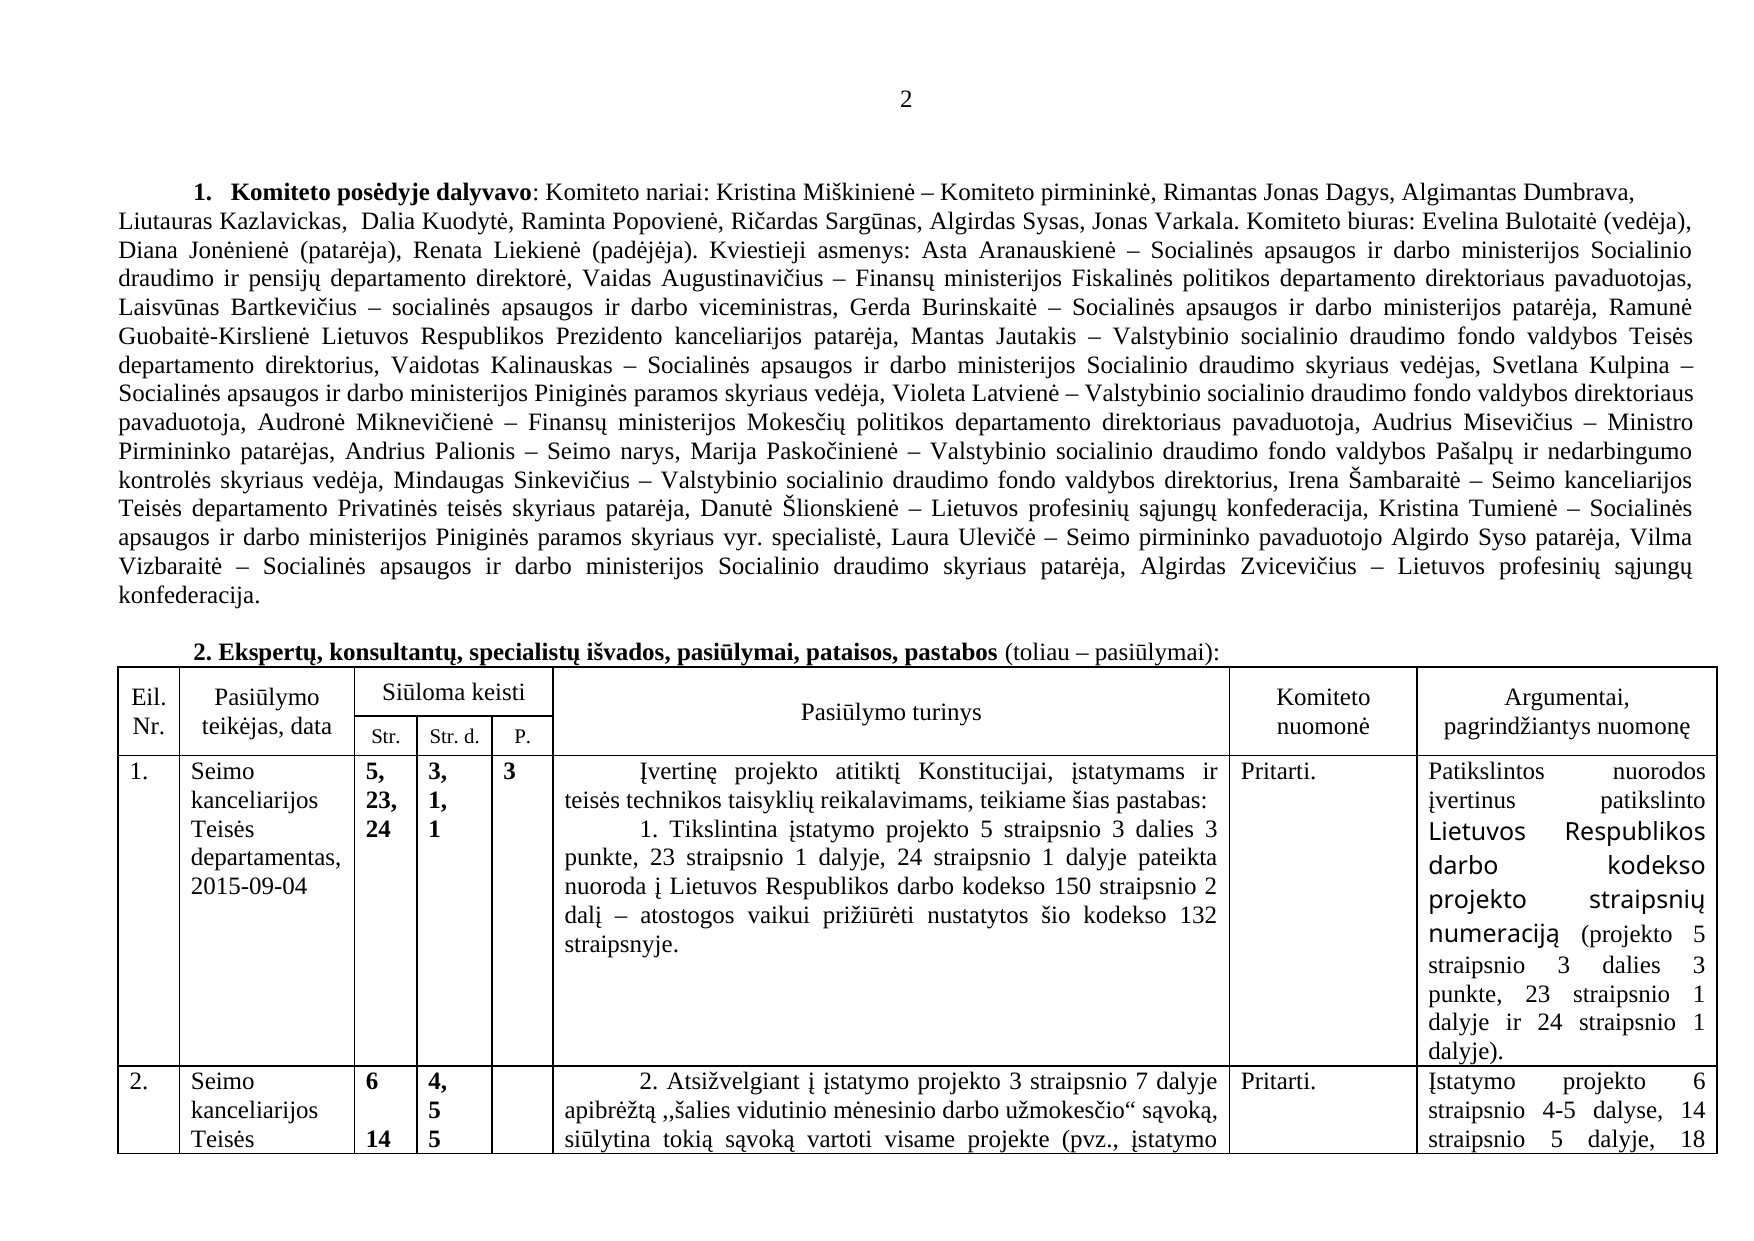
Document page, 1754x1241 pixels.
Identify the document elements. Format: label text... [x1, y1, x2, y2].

table_cell 3, 1, 1 [418, 756, 491, 1065]
table_cell Įstatymo projekto 6 straipsnio 4-5 dalyse, 14 straipsnio 5 dalyje, 18 [1418, 1067, 1716, 1153]
table_header Pasiūlymo teikėjas, data [180, 668, 354, 754]
table_cell 2. [119, 1067, 179, 1153]
table_cell 3 [493, 756, 552, 1065]
table_cell Pritarti. [1230, 756, 1416, 1065]
table_cell Įvertinę projekto atitiktį Konstitucijai, įstatymams ir teisės technikos taisyklių reikalavimams, teikiame šias pastabas: 1. Tikslintina įstatymo projekto 5 straipsnio 3 dalies 3 punkte, 23 straipsnio 1 dalyje, 24 straipsnio 1 dalyje pateikta nuoroda į Lietuvos Respublikos darbo kodekso 150 straipsnio 2 dalį – atostogos vaikui prižiūrėti nustatytos šio kodekso 132 straipsnyje. [554, 756, 1229, 1065]
table_header Argumentai, pagrindžiantys nuomonę [1418, 668, 1716, 754]
subtitle Liutauras Kazlavickas, Dalia Kuodytė, Raminta Popovienė, Ričardas Sargūnas, Algirdas Sysas, Jonas Varkala. Komiteto biuras: Evelina Bulotaitė (vedėja), Diana Jonėnienė (patarėja), Renata Liekienė (padėjėja). Kviestieji asmenys: Asta Aranauskienė – Socialinės apsaugos ir darbo ministerijos Socialinio draudimo ir pensijų departamento direktorė, Vaidas Augustinavičius – Finansų ministerijos Fiskalinės politikos departamento direktoriaus pavaduotojas, Laisvūnas Bartkevičius – socialinės apsaugos ir darbo viceministras, Gerda Burinskaitė – Socialinės apsaugos ir darbo ministerijos patarėja, Ramunė Guobaitė-Kirslienė Lietuvos Respublikos Prezidento kanceliarijos patarėja, Mantas Jautakis – Valstybinio socialinio draudimo fondo valdybos Teisės departamento direktorius, Vaidotas Kalinauskas – Socialinės apsaugos ir darbo ministerijos Socialinio draudimo skyriaus vedėjas, Svetlana Kulpina – Socialinės apsaugos ir darbo ministerijos Piniginės paramos skyriaus vedėja, Violeta Latvienė – Valstybinio socialinio draudimo fondo valdybos direktoriaus pavaduotoja, Audronė Miknevičienė – Finansų ministerijos Mokesčių politikos departamento direktoriaus pavaduotoja, Audrius Misevičius – Ministro Pirmininko patarėjas, Andrius Palionis – Seimo narys, Marija Paskočinienė – Valstybinio socialinio draudimo fondo valdybos Pašalpų ir nedarbingumo kontrolės skyriaus vedėja, Mindaugas Sinkevičius – Valstybinio socialinio draudimo fondo valdybos direktorius, Irena Šambaraitė – Seimo kanceliarijos Teisės departamento Privatinės teisės skyriaus patarėja, Danutė Šlionskienė – Lietuvos profesinių sąjungų konfederacija, Kristina Tumienė – Socialinės apsaugos ir darbo ministerijos Piniginės paramos skyriaus vyr. specialistė, Laura Ulevičė – Seimo pirmininko pavaduotojo Algirdo Syso patarėja, Vilma Vizbaraitė – Socialinės apsaugos ir darbo ministerijos Socialinio draudimo skyriaus patarėja, Algirdas Zvicevičius – Lietuvos profesinių sąjungų konfederacija. [118, 206, 1694, 608]
table_cell Str. d. [418, 717, 491, 754]
table_cell 1. [119, 756, 179, 1065]
table_cell 4, 5 5 [418, 1067, 491, 1153]
table_header Komiteto nuomonė [1230, 668, 1416, 754]
table_cell 2. Atsižvelgiant į įstatymo projekto 3 straipsnio 7 dalyje apibrėžtą ,,šalies vidutinio mėnesinio darbo užmokesčio“ sąvoką, siūlytina tokią sąvoką vartoti visame projekte (pvz., įstatymo [554, 1067, 1229, 1153]
table_header Pasiūlymo turinys [554, 668, 1229, 754]
table_cell Seimo kanceliarijos Teisės departamentas, 2015-09-04 [180, 756, 354, 1065]
text 2. Ekspertų, konsultantų, specialistų išvados, pasiūlymai, pataisos, pastabos (toliau – pasiūlymai): [118, 637, 1694, 666]
subtitle Komiteto posėdyje dalyvavo: Komiteto nariai: Kristina Miškinienė – Komiteto pirmininkė, Rimantas Jonas Dagys, Algimantas Dumbrava, [193, 177, 1694, 206]
table_header Eil. Nr. [119, 668, 179, 754]
table_header Siūloma keisti [355, 668, 552, 715]
table_cell Pritarti. [1230, 1067, 1416, 1153]
table_cell 5, 23, 24 [355, 756, 416, 1065]
table_cell 6 14 [355, 1067, 416, 1153]
table_cell Patikslintos nuorodos įvertinus patikslinto Lietuvos Respublikos darbo kodekso projekto straipsnių numeraciją (projekto 5 straipsnio 3 dalies 3 punkte, 23 straipsnio 1 dalyje ir 24 straipsnio 1 dalyje). [1418, 756, 1716, 1065]
table_cell Seimo kanceliarijos Teisės [180, 1067, 354, 1153]
table_cell P. [493, 717, 552, 754]
table_cell [493, 1067, 552, 1153]
table_cell Str. [355, 717, 416, 754]
